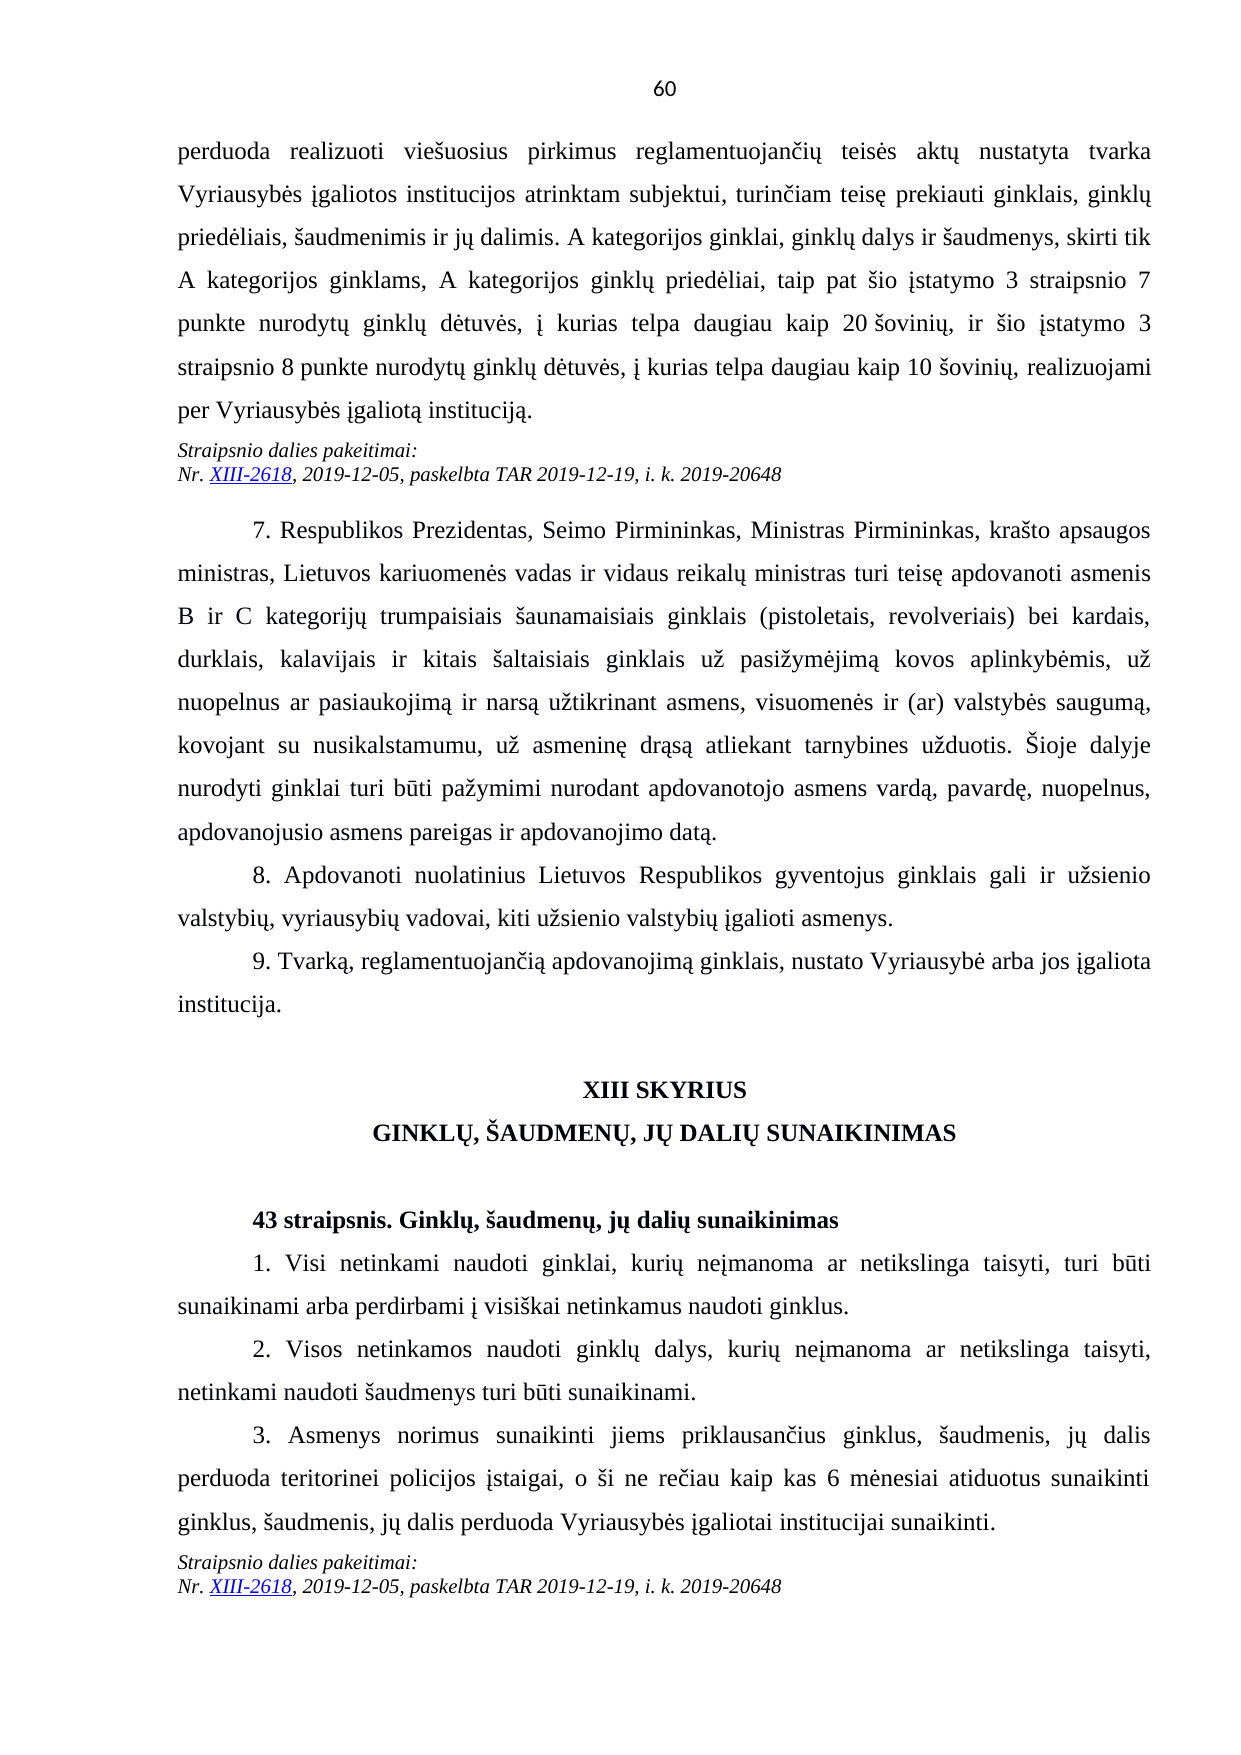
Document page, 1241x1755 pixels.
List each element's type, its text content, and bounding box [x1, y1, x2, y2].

text 2. Visos netinkamos naudoti ginklų dalys, kurių neįmanoma ar netikslinga taisyti, netinkami naudoti šaudmenys turi būti sunaikinami. [177, 1334, 1152, 1406]
text Nr. XIII-2618, 2019-12-05, paskelbta TAR 2019-12-19, i. k. 2019-20648 [177, 1574, 1152, 1598]
text 8. Apdovanoti nuolatinius Lietuvos Respublikos gyventojus ginklais gali ir užsienio valstybių, vyriausybių vadovai, kiti užsienio valstybių įgalioti asmenys. [177, 860, 1152, 932]
text 43 straipsnis. Ginklų, šaudmenų, jų dalių sunaikinimas [177, 1205, 1152, 1233]
text 1. Visi netinkami naudoti ginklai, kurių neįmanoma ar netikslinga taisyti, turi būti sunaikinami arba perdirbami į visiškai netinkamus naudoti ginklus. [177, 1248, 1152, 1320]
text XIII SKYRIUS [177, 1075, 1152, 1104]
text 3. Asmenys norimus sunaikinti jiems priklausančius ginklus, šaudmenis, jų dalis perduoda teritorinei policijos įstaigai, o ši ne rečiau kaip kas 6 mėnesiai atiduotus sunaikinti ginklus, šaudmenis, jų dalis perduoda Vyriausybės įgaliotai institucijai sunaikinti. [177, 1420, 1152, 1535]
text Straipsnio dalies pakeitimai: [177, 438, 1152, 462]
text Nr. XIII-2618, 2019-12-05, paskelbta TAR 2019-12-19, i. k. 2019-20648 [177, 462, 1152, 486]
text 7. Respublikos Prezidentas, Seimo Pirmininkas, Ministras Pirmininkas, krašto apsaugos ministras, Lietuvos kariuomenės vadas ir vidaus reikalų ministras turi teisę apdovanoti asmenis B ir C kategorijų trumpaisiais šaunamaisiais ginklais (pistoletais, revolveriais) bei kardais, durklais, kalavijais ir kitais šaltaisiais ginklais už pasižymėjimą kovos aplinkybėmis, už nuopelnus ar pasiaukojimą ir narsą užtikrinant asmens, visuomenės ir (ar) valstybės saugumą, kovojant su nusikalstamumu, už asmeninę drąsą atliekant tarnybines užduotis. Šioje dalyje nurodyti ginklai turi būti pažymimi nurodant apdovanotojo asmens vardą, pavardę, nuopelnus, apdovanojusio asmens pareigas ir apdovanojimo datą. [177, 515, 1152, 845]
text perduoda realizuoti viešuosius pirkimus reglamentuojančių teisės aktų nustatyta tvarka Vyriausybės įgaliotos institucijos atrinktam subjektui, turinčiam teisę prekiauti ginklais, ginklų priedėliais, šaudmenimis ir jų dalimis. A kategorijos ginklai, ginklų dalys ir šaudmenys, skirti tik A kategorijos ginklams, A kategorijos ginklų priedėliai, taip pat šio įstatymo 3 straipsnio 7 punkte nurodytų ginklų dėtuvės, į kurias telpa daugiau kaip 20 šovinių, ir šio įstatymo 3 straipsnio 8 punkte nurodytų ginklų dėtuvės, į kurias telpa daugiau kaip 10 šovinių, realizuojami per Vyriausybės įgaliotą instituciją. [177, 136, 1152, 423]
text GINKLŲ, ŠAUDMENŲ, JŲ DALIŲ SUNAIKINIMAS [177, 1118, 1152, 1147]
text Straipsnio dalies pakeitimai: [177, 1550, 1152, 1574]
text 9. Tvarką, reglamentuojančią apdovanojimą ginklais, nustato Vyriausybė arba jos įgaliota institucija. [177, 946, 1152, 1018]
